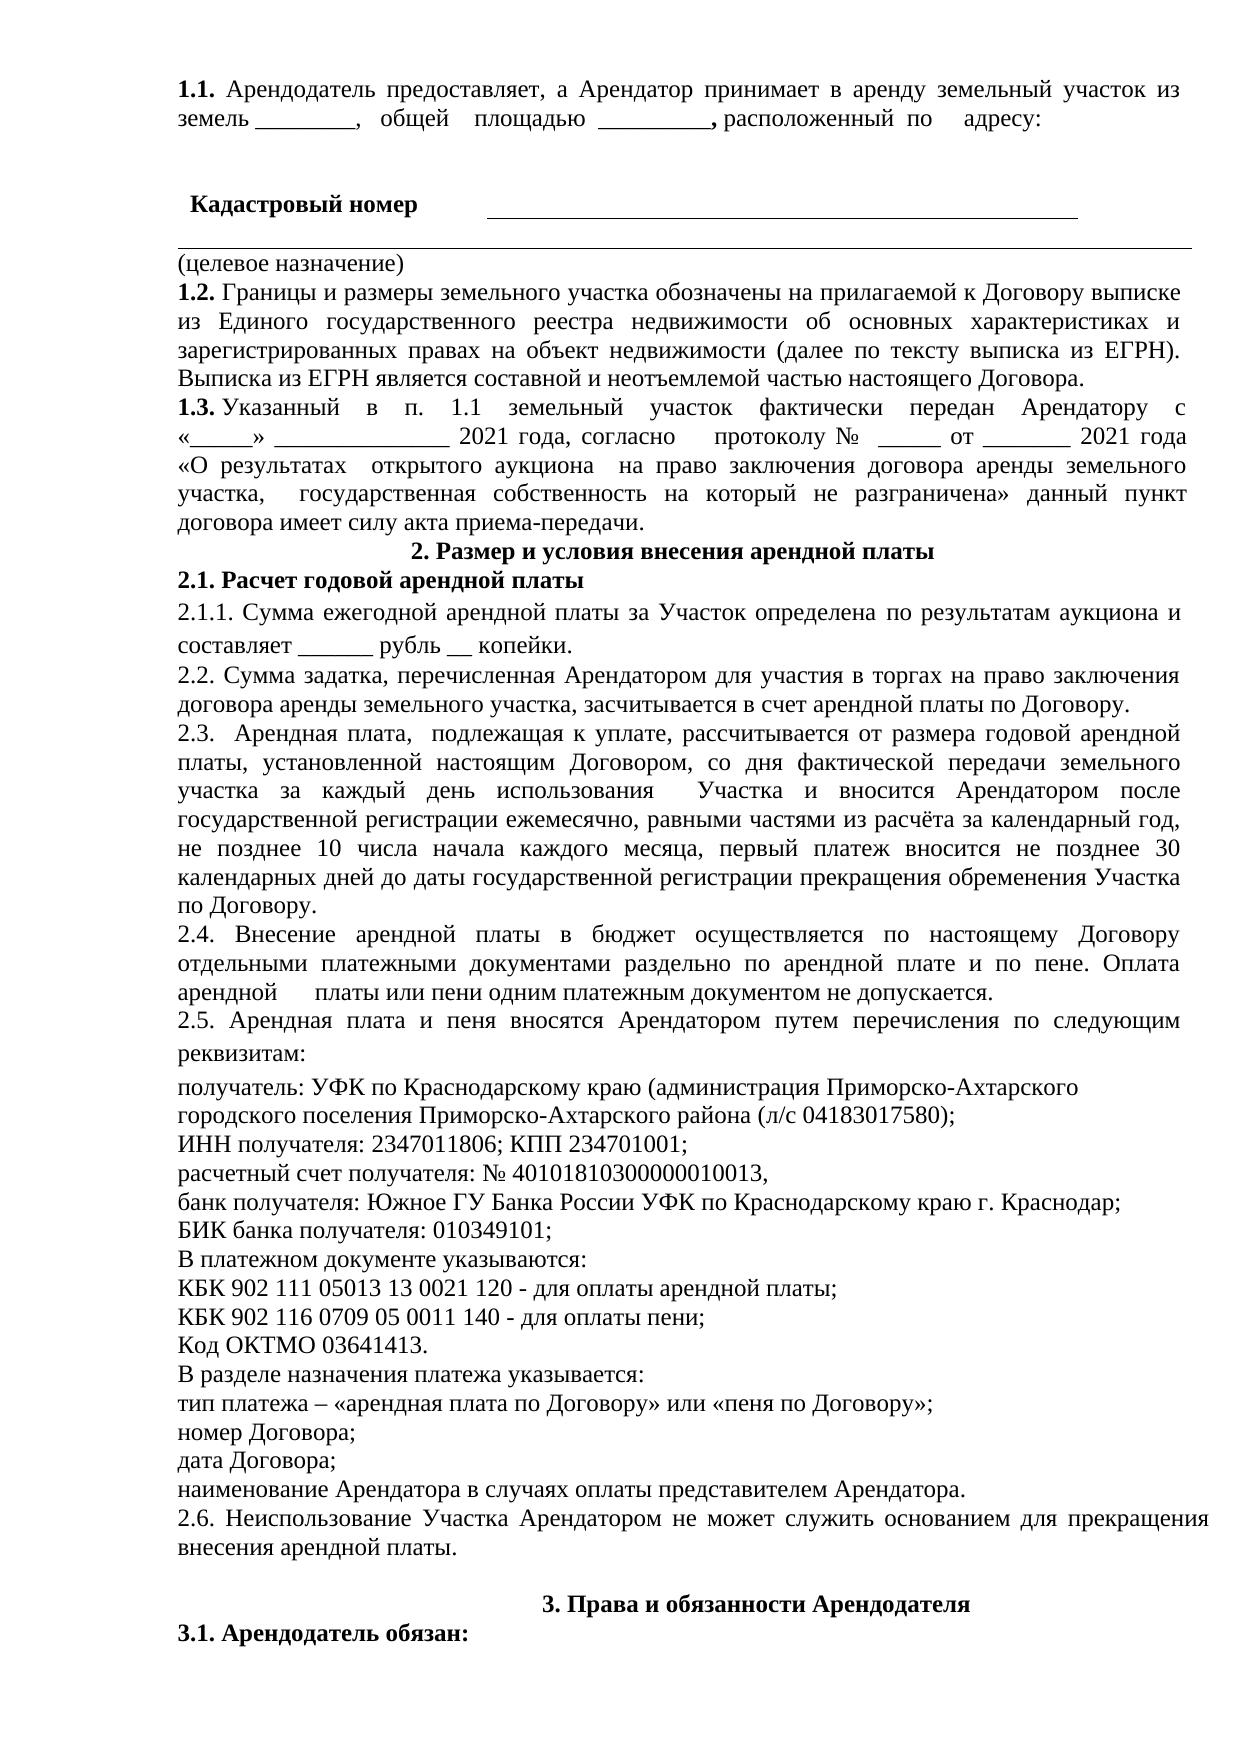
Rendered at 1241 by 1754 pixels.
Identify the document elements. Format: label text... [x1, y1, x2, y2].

table_header [487, 160, 1078, 218]
text ИНН получателя: 2347011806; КПП 234701001; [177, 1129, 1211, 1158]
text городского поселения Приморско-Ахтарского района (л/с 04183017580); [177, 1100, 1181, 1129]
text В платежном документе указываются: [177, 1244, 1211, 1273]
text 2.4. Внесение арендной платы в бюджет осуществляется по настоящему Договору отдельными платежными документами раздельно по арендной плате и по пене. Оплата арендной платы или пени одним платежным документом не допускается. [177, 919, 1181, 1006]
text КБК 902 116 0709 05 0011 140 - для оплаты пени; [177, 1302, 1211, 1330]
text наименование Арендатора в случаях оплаты представителем Арендатора. [177, 1474, 1211, 1503]
text 2.5. Арендная плата и пеня вносятся Арендатором путем перечисления по следующим реквизитам: [177, 1006, 1181, 1067]
text банк получателя: Южное ГУ Банка России УФК по Краснодарскому краю г. Краснодар; [177, 1187, 1211, 1215]
text 1.3. Указанный в п. 1.1 земельный участок фактически передан Арендатору с «_____» ______________ 2021 года, согласно протоколу № _____ от _______ 2021 года «О результатах открытого аукциона на право заключения договора аренды земельного участка, государственная собственность на который не разграничена» данный пункт договора имеет силу акта приема-передачи. [177, 392, 1187, 536]
text 2.1. Расчет годовой арендной платы [177, 565, 1211, 593]
text 2. Размер и условия внесения арендной платы [273, 536, 1181, 565]
subtitle 1.1. Арендодатель предоставляет, а Арендатор принимает в аренду земельный участок из земель ________, общей площадью _________, расположенный по адресу: [177, 74, 1181, 131]
text (целевое назначение) [177, 249, 1181, 277]
text КБК 902 111 05013 13 0021 120 - для оплаты арендной платы; [177, 1273, 1211, 1302]
text 3.1. Арендодатель обязан: [177, 1618, 1181, 1647]
text 3. Права и обязанности Арендодателя [273, 1589, 1181, 1618]
text дата Договора; [177, 1445, 1211, 1474]
table_cell [178, 218, 1192, 247]
text 2.6. Неиспользование Участка Арендатором не может служить основанием для прекращения внесения арендной платы. [177, 1503, 1211, 1560]
text тип платежа – «арендная плата по Договору» или «пеня по Договору»; [177, 1388, 1211, 1417]
text получатель: УФК по Краснодарскому краю (администрация Приморско-Ахтарского [177, 1072, 1181, 1100]
text 1.2. Границы и размеры земельного участка обозначены на прилагаемой к Договору выписке из Единого государственного реестра недвижимости об основных характеристиках и зарегистрированных правах на объект недвижимости (далее по тексту выписка из ЕГРН). Выписка из ЕГРН является составной и неотъемлемой частью настоящего Договора. [177, 277, 1181, 392]
text 2.2. Сумма задатка, перечисленная Арендатором для участия в торгах на право заключения договора аренды земельного участка, засчитывается в счет арендной платы по Договору. [177, 661, 1181, 718]
table_header Кадастровый номер [166, 160, 487, 218]
text расчетный счет получателя: № 40101810300000010013, [177, 1158, 1211, 1187]
text 2.3. Арендная плата, подлежащая к уплате, рассчитывается от размера годовой арендной платы, установленной настоящим Договором, со дня фактической передачи земельного участка за каждый день использования Участка и вносится Арендатором после государственной регистрации ежемесячно, равными частями из расчёта за календарный год, не позднее 10 числа начала каждого месяца, первый платеж вносится не позднее 30 календарных дней до даты государственной регистрации прекращения обременения Участка по Договору. [177, 718, 1181, 919]
text Код ОКТМО 03641413. [177, 1330, 1211, 1359]
text БИК банка получателя: 010349101; [177, 1215, 1211, 1244]
text 2.1.1. Сумма ежегодной арендной платы за Участок определена по результатам аукциона и составляет ______ рубль __ копейки. [177, 593, 1181, 661]
text номер Договора; [177, 1417, 1211, 1445]
table_header [1078, 160, 1192, 218]
text В разделе назначения платежа указывается: [177, 1359, 1211, 1388]
table_cell [166, 218, 178, 247]
